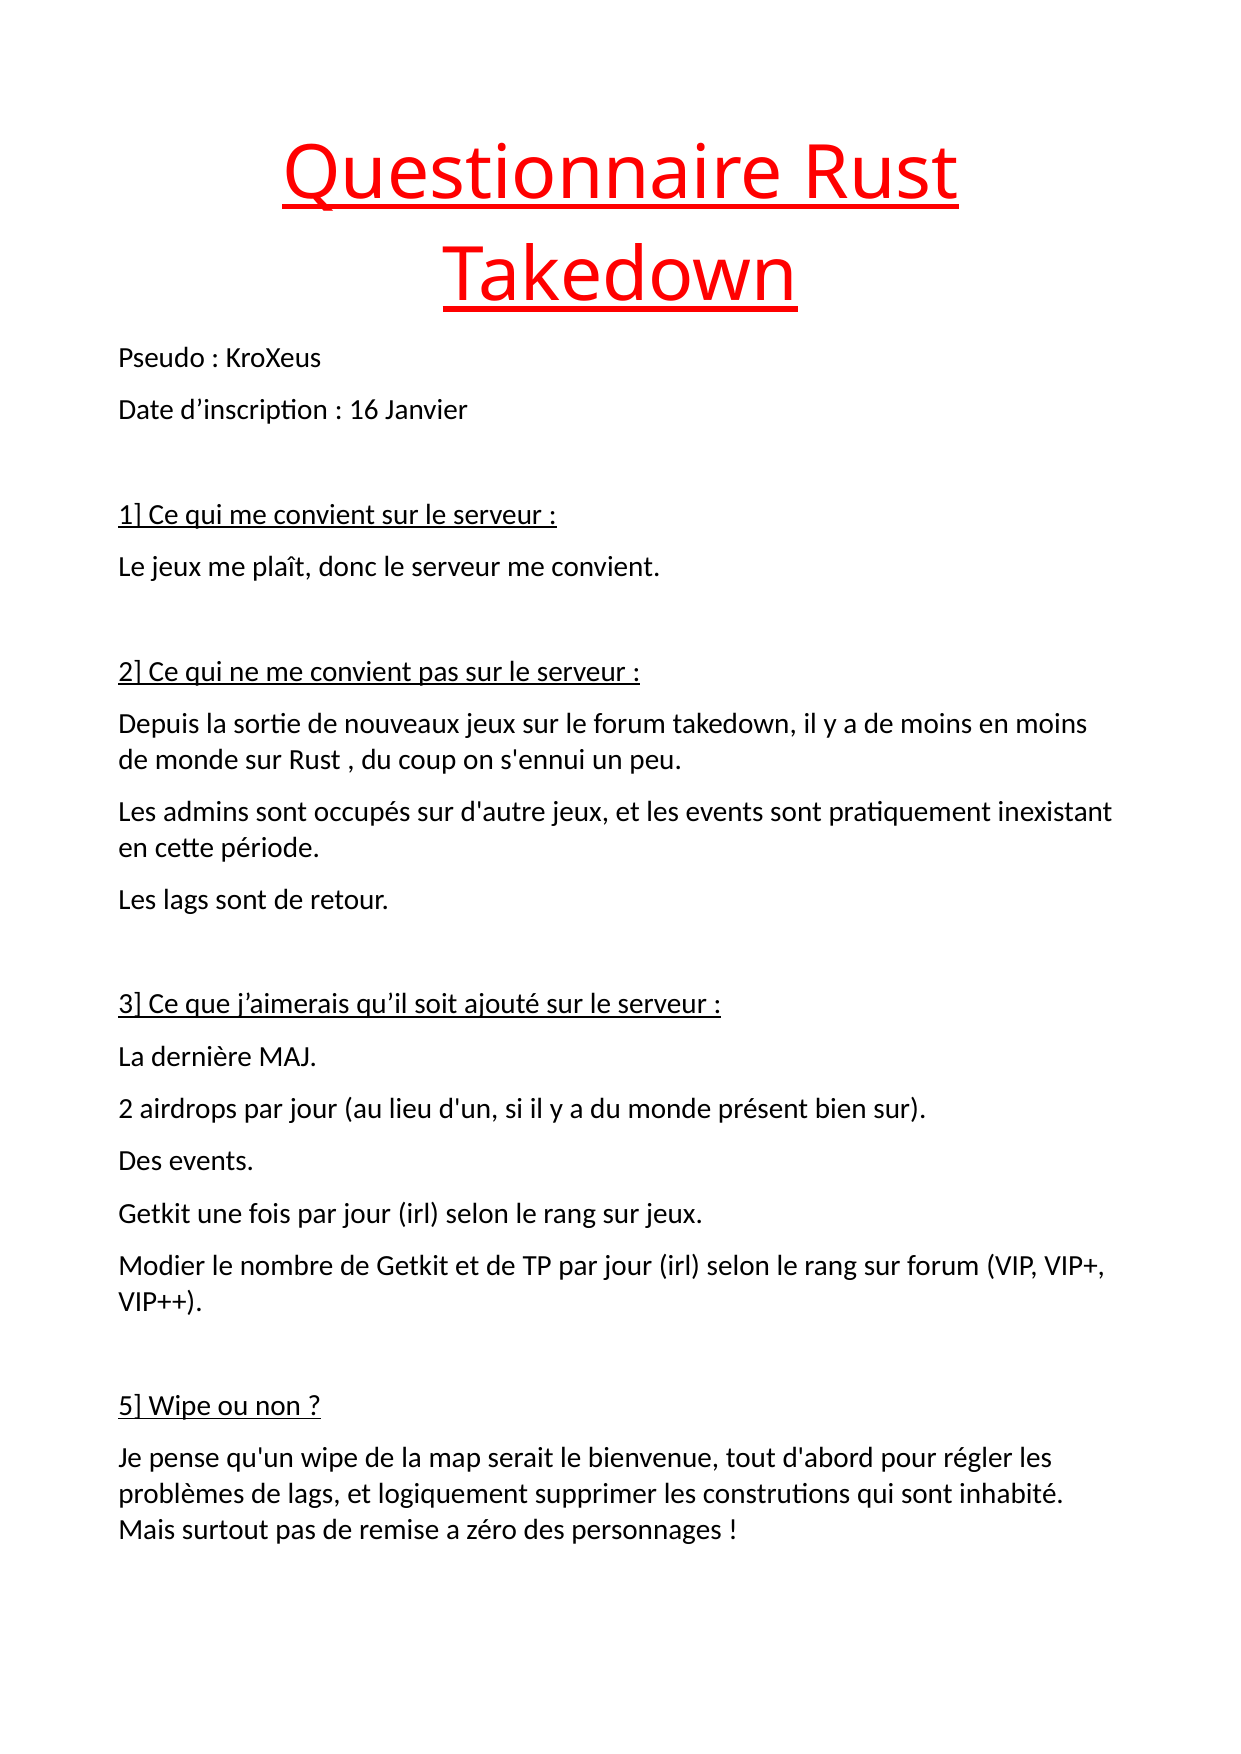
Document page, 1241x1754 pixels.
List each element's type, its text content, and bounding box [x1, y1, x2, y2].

text Depuis la sortie de nouveaux jeux sur le forum takedown, il y a de moins en moins de monde sur Rust , du coup on s'ennui un peu. [118, 705, 1122, 776]
text Je pense qu'un wipe de la map serait le bienvenue, tout d'abord pour régler les problèmes de lags, et logiquement supprimer les construtions qui sont inhabité. Mais surtout pas de remise a zéro des personnages ! [118, 1439, 1122, 1546]
text 2 airdrops par jour (au lieu d'un, si il y a du monde présent bien sur). [118, 1090, 1122, 1126]
text 1] Ce qui me convient sur le serveur : [118, 496, 1122, 532]
text Le jeux me plaît, donc le serveur me convient. [118, 548, 1122, 584]
text 5] Wipe ou non ? [118, 1387, 1122, 1423]
text La dernière MAJ. [118, 1038, 1122, 1073]
text 2] Ce qui ne me convient pas sur le serveur : [118, 653, 1122, 688]
text Les admins sont occupés sur d'autre jeux, et les events sont pratiquement inexistant en cette période. [118, 793, 1122, 864]
text Getkit une fois par jour (irl) selon le rang sur jeux. [118, 1195, 1122, 1230]
text Des events. [118, 1142, 1122, 1178]
text Modier le nombre de Getkit et de TP par jour (irl) selon le rang sur forum (VIP, VIP+, VIP++). [118, 1247, 1122, 1318]
text Questionnaire Rust Takedown [118, 118, 1122, 322]
text Les lags sont de retour. [118, 881, 1122, 917]
text Pseudo : KroXeus [118, 339, 1122, 375]
text 3] Ce que j’aimerais qu’il soit ajouté sur le serveur : [118, 986, 1122, 1021]
text Date d’inscription : 16 Janvier [118, 391, 1122, 427]
